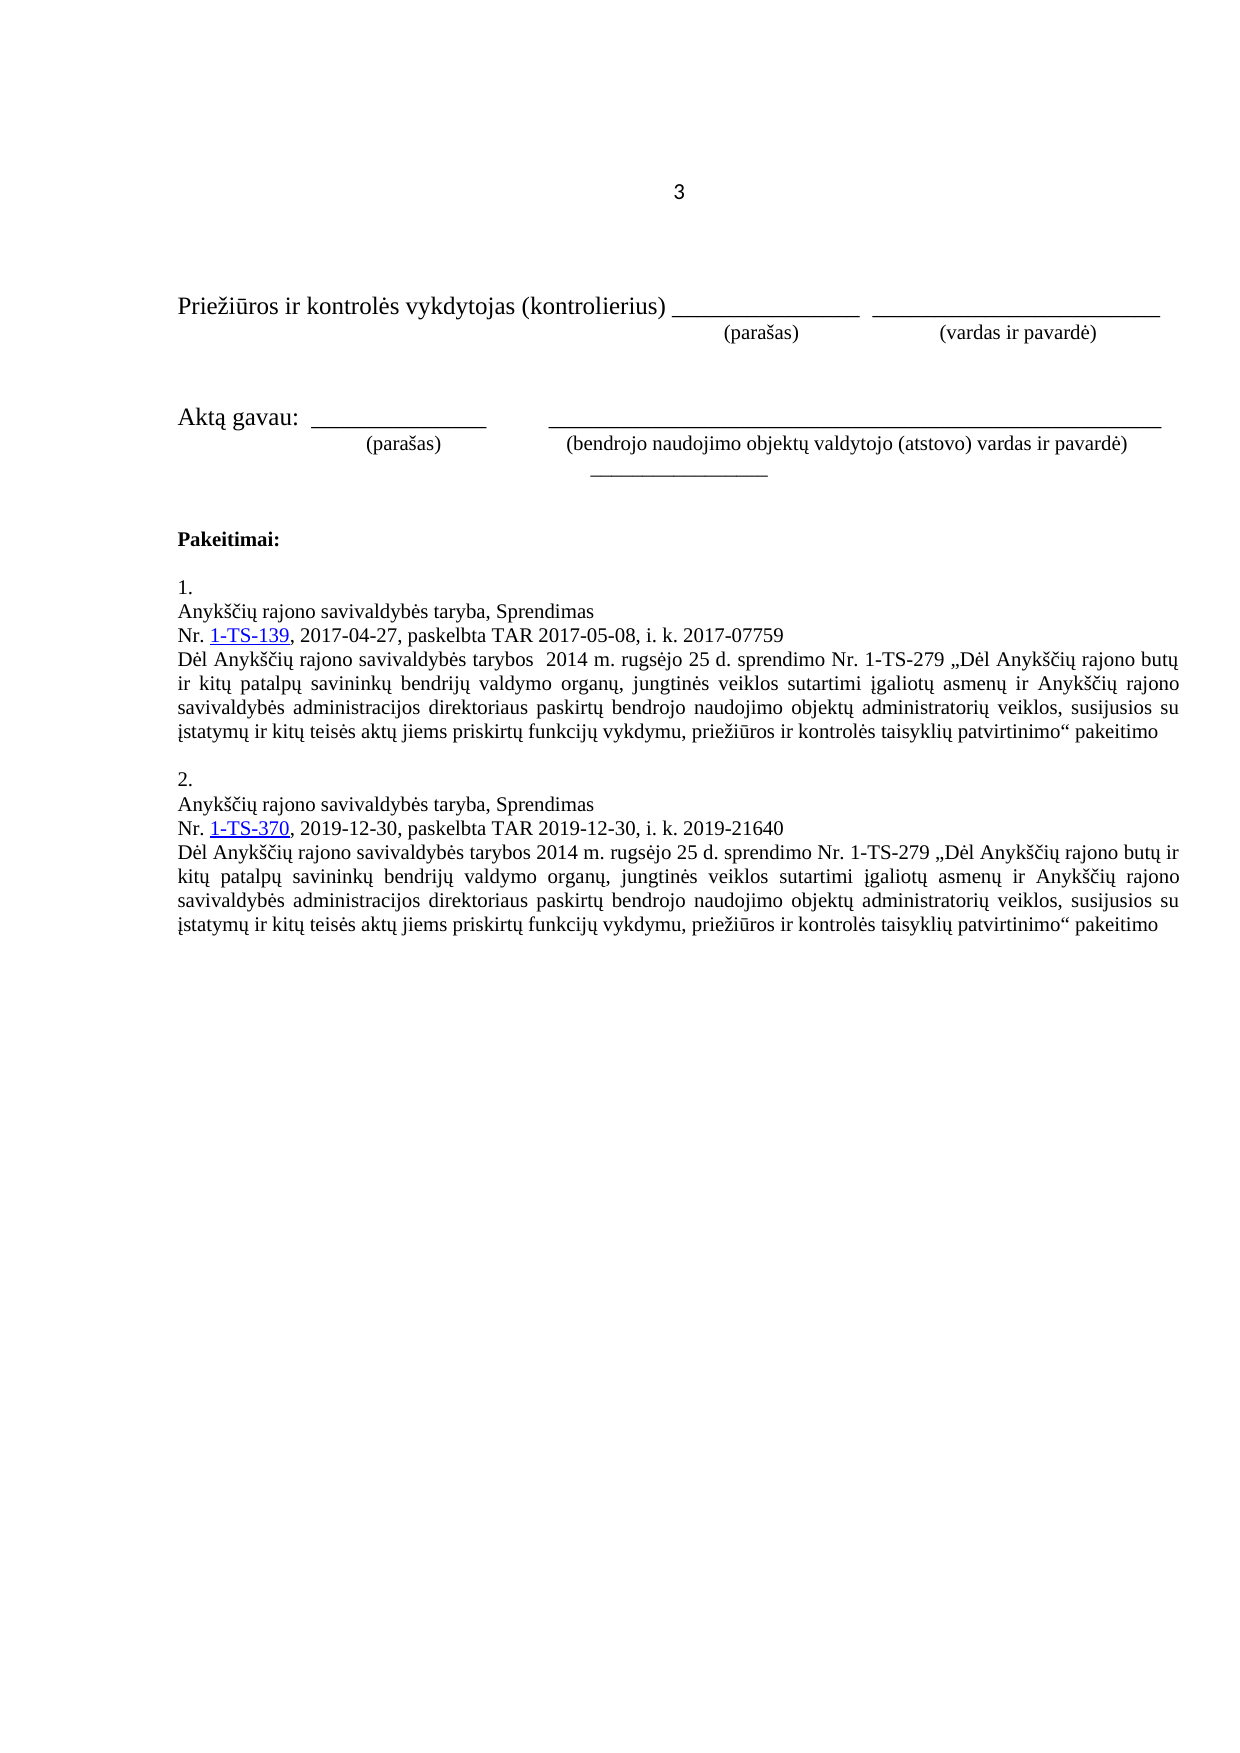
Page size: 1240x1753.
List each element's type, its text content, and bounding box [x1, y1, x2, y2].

text Anykščių rajono savivaldybės taryba, Sprendimas [177, 599, 1181, 623]
text Aktą gavau: ______________ _________________________________________________ [177, 402, 1181, 431]
text Nr. 1-TS-139, 2017-04-27, paskelbta TAR 2017-05-08, i. k. 2017-07759 [177, 623, 1181, 647]
text 2. [177, 767, 1181, 791]
text Dėl Anykščių rajono savivaldybės tarybos 2014 m. rugsėjo 25 d. sprendimo Nr. 1-TS-279 „Dėl Anykščių rajono butų ir kitų patalpų savininkų bendrijų valdymo organų, jungtinės veiklos sutartimi įgaliotų asmenų ir Anykščių rajono savivaldybės administracijos direktoriaus paskirtų bendrojo naudojimo objektų administratorių veiklos, susijusios su įstatymų ir kitų teisės aktų jiems priskirtų funkcijų vykdymu, priežiūros ir kontrolės taisyklių patvirtinimo“ pakeitimo [177, 839, 1181, 936]
text (parašas) (bendrojo naudojimo objektų valdytojo (atstovo) vardas ir pavardė) [177, 431, 1181, 454]
text (parašas) (vardas ir pavardė) [177, 320, 1181, 344]
text Anykščių rajono savivaldybės taryba, Sprendimas [177, 791, 1181, 816]
text Priežiūros ir kontrolės vykdytojas (kontrolierius) _______________ _______________________ [177, 291, 1181, 320]
text _________________ [177, 454, 1181, 479]
text Nr. 1-TS-370, 2019-12-30, paskelbta TAR 2019-12-30, i. k. 2019-21640 [177, 816, 1181, 839]
text Dėl Anykščių rajono savivaldybės tarybos 2014 m. rugsėjo 25 d. sprendimo Nr. 1-TS-279 „Dėl Anykščių rajono butų ir kitų patalpų savininkų bendrijų valdymo organų, jungtinės veiklos sutartimi įgaliotų asmenų ir Anykščių rajono savivaldybės administracijos direktoriaus paskirtų bendrojo naudojimo objektų administratorių veiklos, susijusios su įstatymų ir kitų teisės aktų jiems priskirtų funkcijų vykdymu, priežiūros ir kontrolės taisyklių patvirtinimo“ pakeitimo [177, 647, 1181, 743]
text Pakeitimai: [177, 527, 1181, 551]
text 1. [177, 575, 1181, 599]
